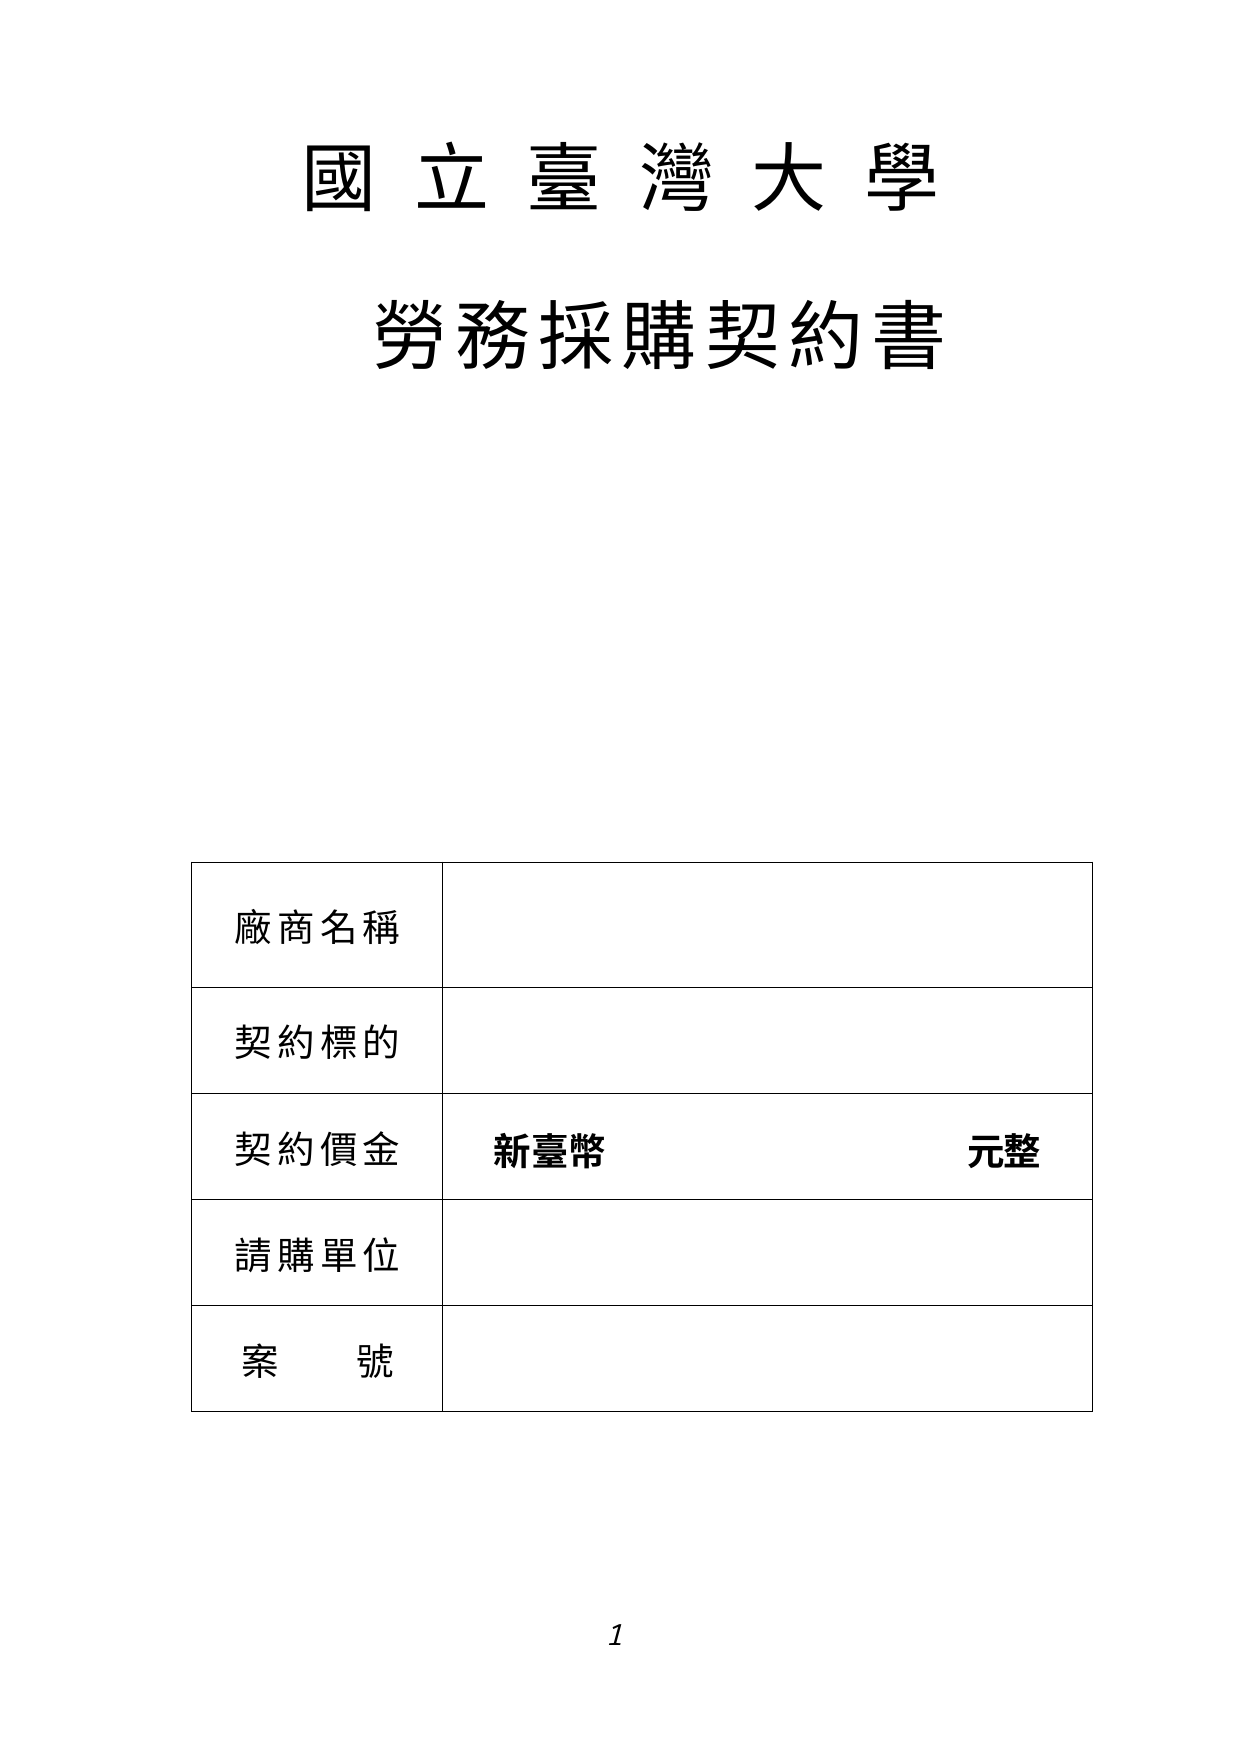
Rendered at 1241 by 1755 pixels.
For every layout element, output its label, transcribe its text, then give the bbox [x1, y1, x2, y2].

table_cell 契約標的 [192, 988, 442, 1093]
table_cell [443, 988, 1092, 1093]
table_header 廠商名稱 [192, 863, 442, 987]
table_cell 契約價金 [192, 1094, 442, 1199]
text 國 立 臺 灣 大 學 [130, 89, 1110, 234]
table_cell 新臺幣 元整 [443, 1094, 1092, 1199]
table_cell [443, 1200, 1092, 1305]
text 勞務採購契約書 [130, 247, 1110, 393]
table_cell 請購單位 [192, 1200, 442, 1305]
table_cell 案 號 [192, 1306, 442, 1411]
table_header [443, 863, 1092, 987]
table_cell [443, 1306, 1092, 1411]
